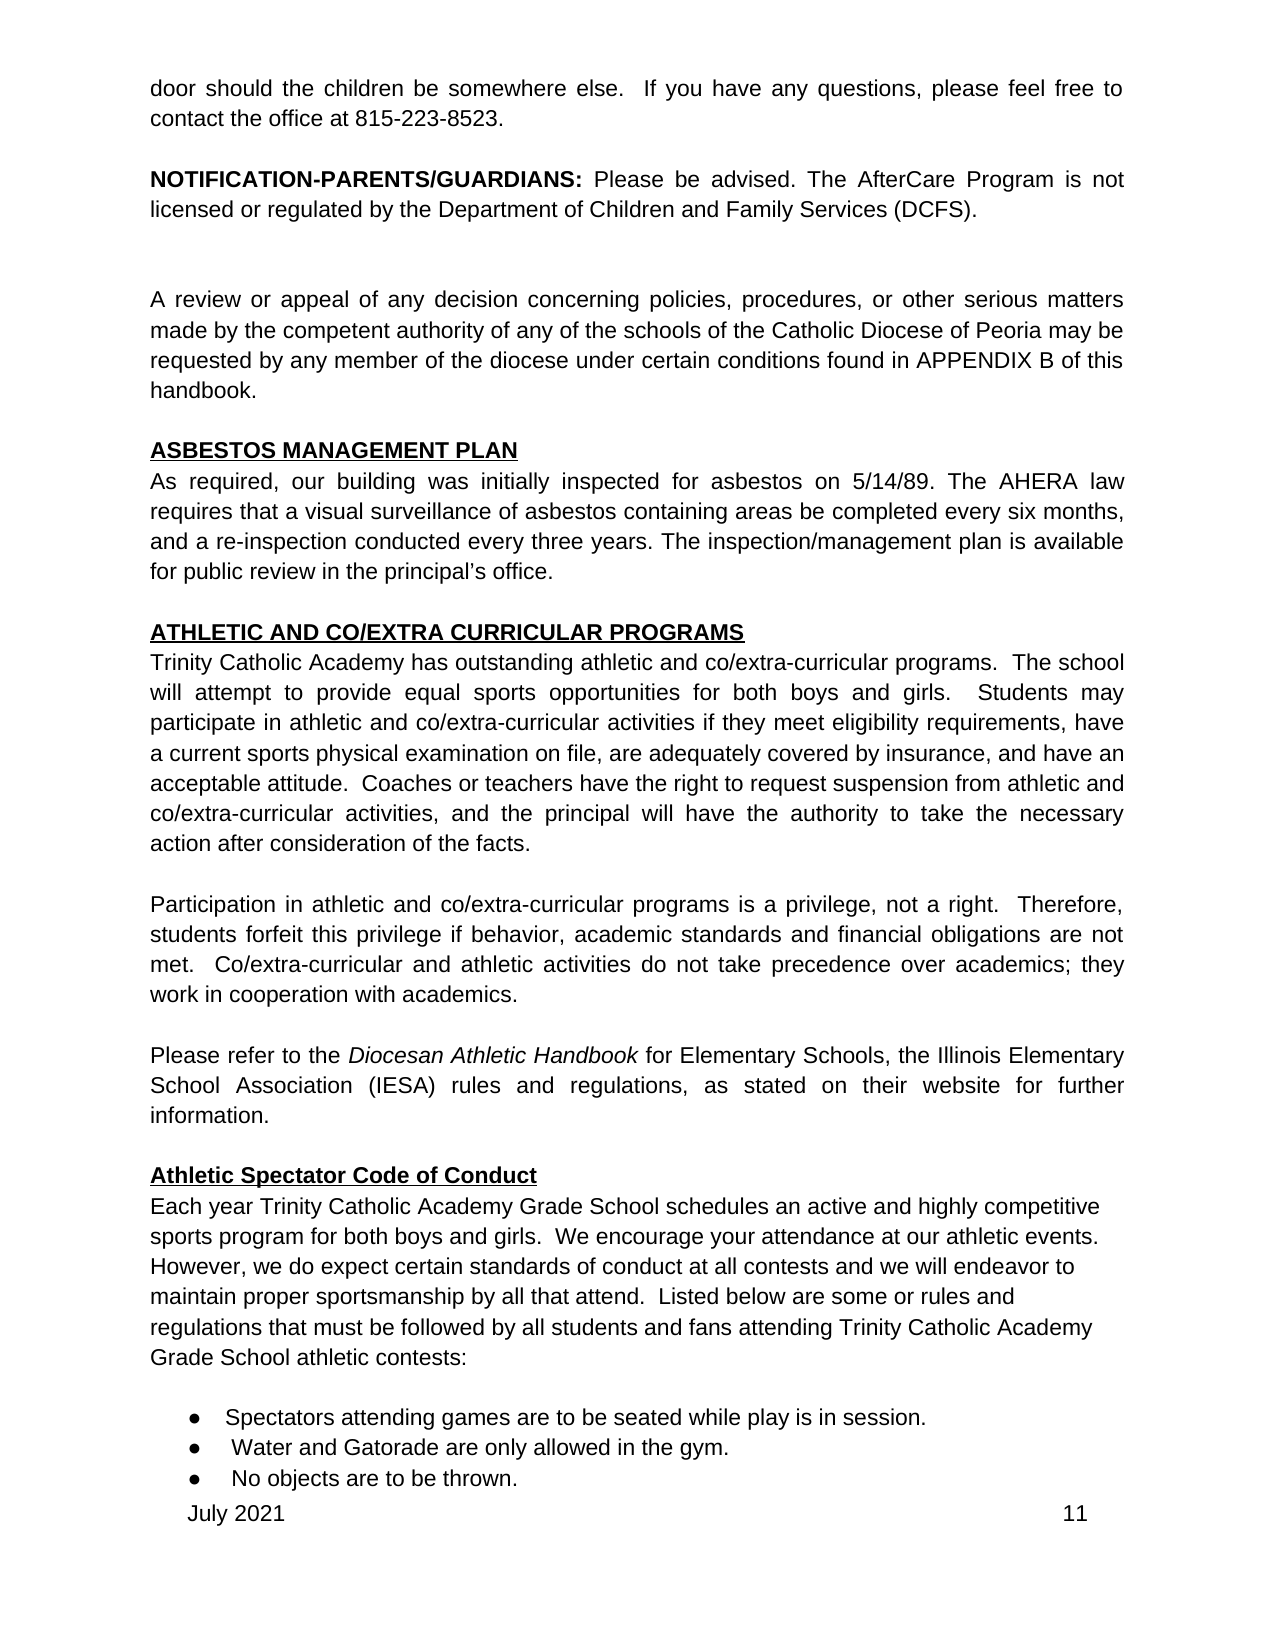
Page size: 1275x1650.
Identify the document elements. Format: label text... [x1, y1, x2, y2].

text A review or appeal of any decision concerning policies, procedures, or other serious matters made by the competent authority of any of the schools of the Catholic Diocese of Peoria may be requested by any member of the diocese under certain conditions found in APPENDIX B of this handbook. [150, 286, 1125, 403]
text door should the children be somewhere else. If you have any questions, please feel free to contact the office at 815-223-8523. [150, 75, 1125, 132]
text Participation in athletic and co/extra-curricular programs is a privilege, not a right. Therefore, students forfeit this privilege if behavior, academic standards and financial obligations are not met. Co/extra-curricular and athletic activities do not take precedence over academics; they work in cooperation with academics. [150, 891, 1125, 1008]
text ATHLETIC AND CO/EXTRA CURRICULAR PROGRAMS [150, 619, 1125, 645]
list Spectators attending games are to be seated while play is in session. [187, 1404, 1125, 1431]
text Each year Trinity Catholic Academy Grade School schedules an active and highly competitive sports program for both boys and girls. We encourage your attendance at our athletic events. However, we do expect certain standards of conduct at all contests and we will endeavor to maintain proper sportsmanship by all that attend. Listed below are some or rules and regulations that must be followed by all students and fans attending Trinity Catholic Academy Grade School athletic contests: [150, 1193, 1125, 1370]
text NOTIFICATION-PARENTS/GUARDIANS: Please be advised. The AfterCare Program is not licensed or regulated by the Department of Children and Family Services (DCFS). [150, 166, 1125, 222]
list Water and Gatorade are only allowed in the gym. [187, 1434, 1125, 1461]
text ASBESTOS MANAGEMENT PLAN [150, 437, 1125, 464]
text Athletic Spectator Code of Conduct [150, 1162, 1125, 1189]
text Trinity Catholic Academy has outstanding athletic and co/extra-curricular programs. The school will attempt to provide equal sports opportunities for both boys and girls. Students may participate in athletic and co/extra-curricular activities if they meet eligibility requirements, have a current sports physical examination on file, are adequately covered by insurance, and have an acceptable attitude. Coaches or teachers have the right to request suspension from athletic and co/extra-curricular activities, and the principal will have the authority to take the necessary action after consideration of the facts. [150, 649, 1125, 857]
text As required, our building was initially inspected for asbestos on 5/14/89. The AHERA law requires that a visual surveillance of asbestos containing areas be completed every six months, and a re-inspection conducted every three years. The inspection/management plan is available for public review in the principal’s office. [150, 468, 1125, 585]
text Please refer to the Diocesan Athletic Handbook for Elementary Schools, the Illinois Elementary School Association (IESA) rules and regulations, as stated on their website for further information. [150, 1042, 1125, 1128]
list No objects are to be thrown. [187, 1464, 1125, 1491]
